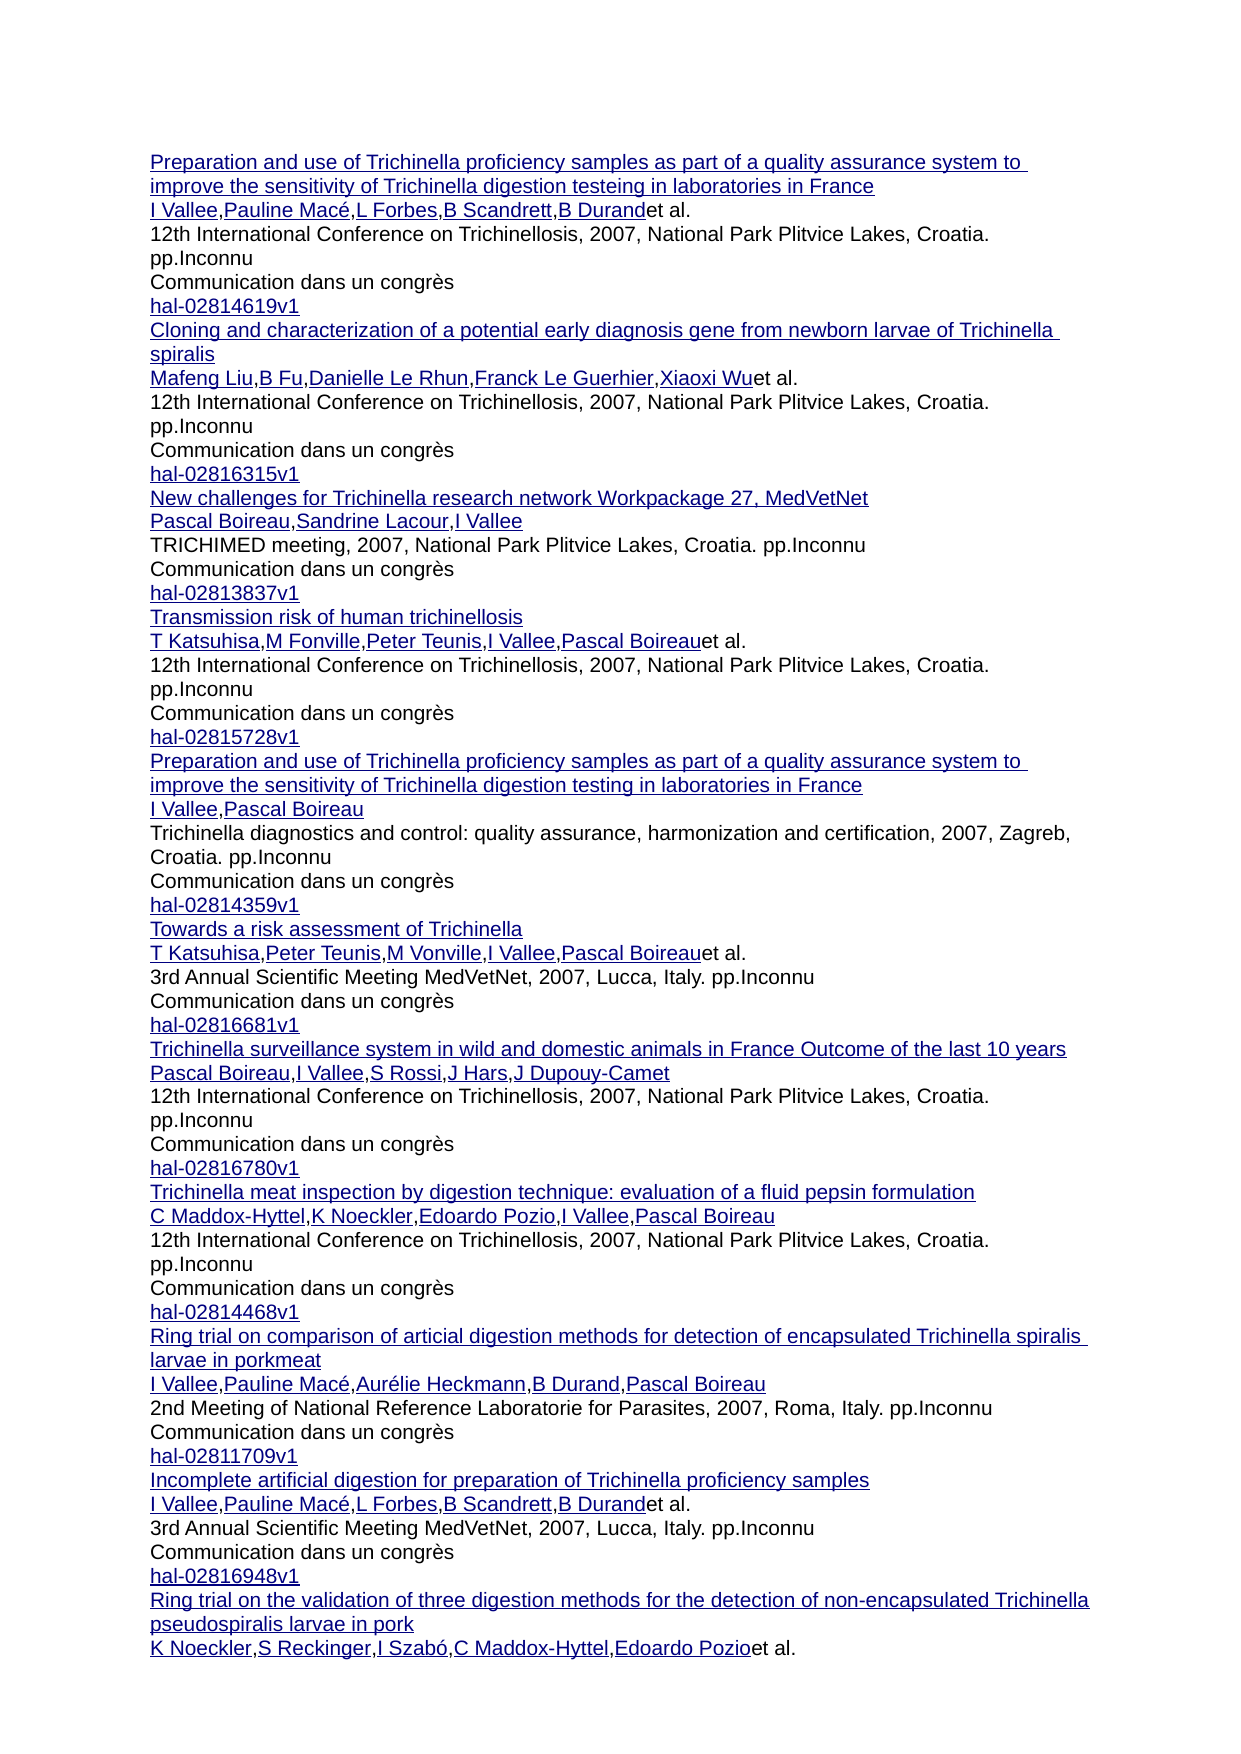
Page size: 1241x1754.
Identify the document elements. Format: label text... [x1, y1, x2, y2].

table_cell Preparation and use of Trichinella proficiency samples as part of a quality assurance system to improve the sensitivity of Trichinella digestion testeing in laboratories in France I Vallee,Pauline Macé,L Forbes,B Scandrett,B Durandet al. 12th International Conference on Trichinellosis, 2007, National Park Plitvice Lakes, Croatia. pp.Inconnu Communication dans un congrès hal-02814619v1 [150, 150, 1090, 318]
table_cell Ring trial on comparison of articial digestion methods for detection of encapsulated Trichinella spiralis larvae in porkmeat I Vallee,Pauline Macé,Aurélie Heckmann,B Durand,Pascal Boireau 2nd Meeting of National Reference Laboratorie for Parasites, 2007, Roma, Italy. pp.Inconnu Communication dans un congrès hal-02811709v1 [150, 1324, 1090, 1468]
table_cell pseudospiralis larvae in pork K Noeckler,S Reckinger,I Szabó,C Maddox-Hyttel,Edoardo Pozioet al. [150, 1609, 1090, 1659]
table_cell Cloning and characterization of a potential early diagnosis gene from newborn larvae of Trichinella spiralis Mafeng Liu,B Fu,Danielle Le Rhun,Franck Le Guerhier,Xiaoxi Wuet al. 12th International Conference on Trichinellosis, 2007, National Park Plitvice Lakes, Croatia. pp.Inconnu Communication dans un congrès hal-02816315v1 [150, 318, 1090, 485]
table_cell Transmission risk of human trichinellosis T Katsuhisa,M Fonville,Peter Teunis,I Vallee,Pascal Boireauet al. 12th International Conference on Trichinellosis, 2007, National Park Plitvice Lakes, Croatia. pp.Inconnu Communication dans un congrès hal-02815728v1 [150, 605, 1090, 749]
table_cell Trichinella surveillance system in wild and domestic animals in France Outcome of the last 10 years Pascal Boireau,I Vallee,S Rossi,J Hars,J Dupouy-Camet 12th International Conference on Trichinellosis, 2007, National Park Plitvice Lakes, Croatia. pp.Inconnu Communication dans un congrès hal-02816780v1 [150, 1036, 1090, 1180]
table_cell Trichinella meat inspection by digestion technique: evaluation of a fluid pepsin formulation C Maddox-Hyttel,K Noeckler,Edoardo Pozio,I Vallee,Pascal Boireau 12th International Conference on Trichinellosis, 2007, National Park Plitvice Lakes, Croatia. pp.Inconnu Communication dans un congrès hal-02814468v1 [150, 1180, 1090, 1324]
table_cell Towards a risk assessment of Trichinella T Katsuhisa,Peter Teunis,M Vonville,I Vallee,Pascal Boireauet al. 3rd Annual Scientific Meeting MedVetNet, 2007, Lucca, Italy. pp.Inconnu Communication dans un congrès hal-02816681v1 [150, 917, 1090, 1036]
table_cell New challenges for Trichinella research network Workpackage 27, MedVetNet Pascal Boireau,Sandrine Lacour,I Vallee TRICHIMED meeting, 2007, National Park Plitvice Lakes, Croatia. pp.Inconnu Communication dans un congrès hal-02813837v1 [150, 485, 1090, 605]
table_cell Ring trial on the validation of three digestion methods for the detection of non-encapsulated Trichinella [150, 1588, 1090, 1608]
table_cell Incomplete artificial digestion for preparation of Trichinella proficiency samples I Vallee,Pauline Macé,L Forbes,B Scandrett,B Durandet al. 3rd Annual Scientific Meeting MedVetNet, 2007, Lucca, Italy. pp.Inconnu Communication dans un congrès hal-02816948v1 [150, 1468, 1090, 1587]
table_cell Preparation and use of Trichinella proficiency samples as part of a quality assurance system to improve the sensitivity of Trichinella digestion testing in laboratories in France I Vallee,Pascal Boireau Trichinella diagnostics and control: quality assurance, harmonization and certification, 2007, Zagreb, Croatia. pp.Inconnu Communication dans un congrès hal-02814359v1 [150, 749, 1090, 917]
